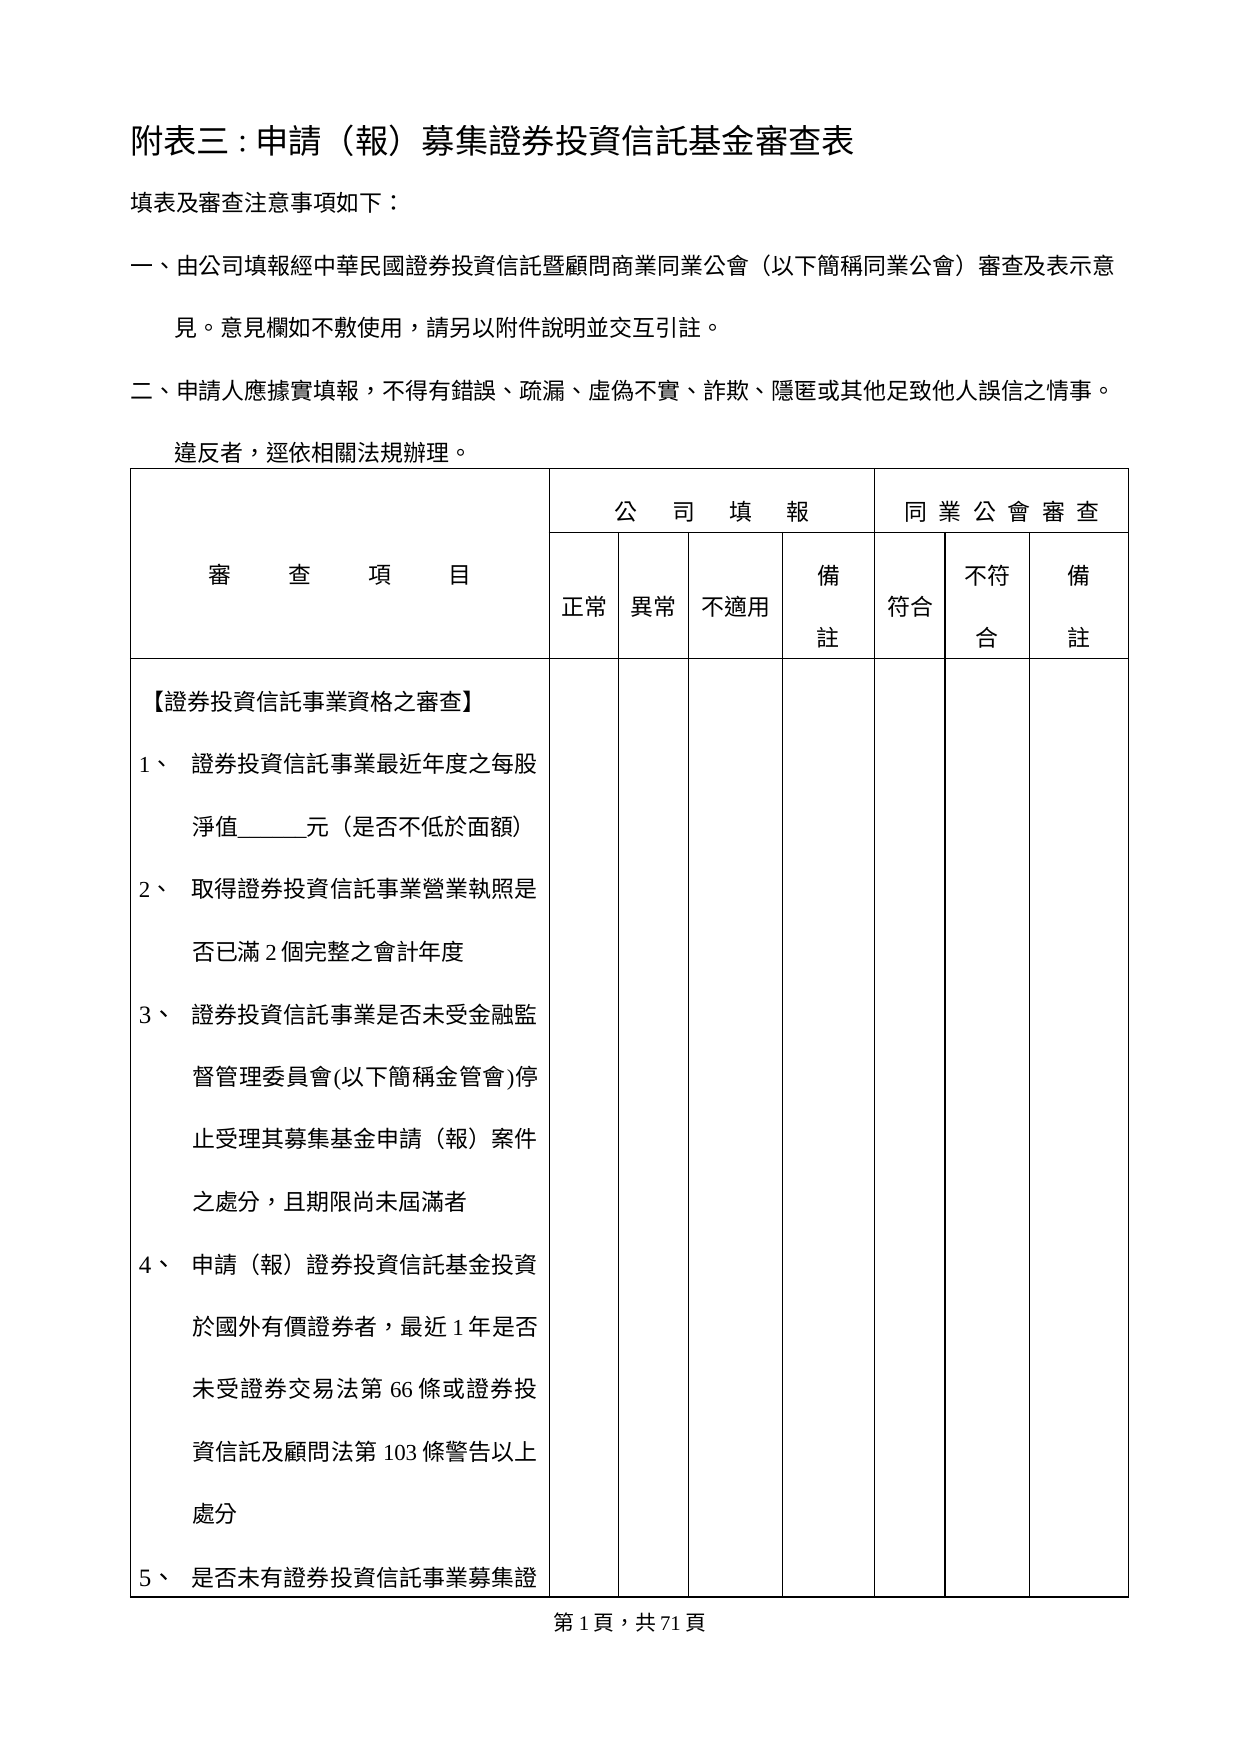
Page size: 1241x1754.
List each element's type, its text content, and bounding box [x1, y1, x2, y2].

table_cell [550, 659, 618, 1596]
table_cell 備 註 [1030, 533, 1128, 658]
table_cell 備 註 [783, 533, 874, 658]
table_header 同 業 公 會 審 查 [875, 469, 1128, 532]
table_cell 符合 [875, 533, 944, 658]
text 一、由公司填報經中華民國證券投資信託暨顧問商業同業公會（以下簡稱同業公會）審查及表示意見。意見欄如不敷使用，請另以附件說明並交互引註。 [130, 218, 1129, 343]
text 附表三：申請（報）募集證券投資信託基金審查表 [130, 97, 1129, 160]
table_cell [783, 659, 874, 1596]
table_cell [875, 659, 944, 1596]
table_cell 【證券投資信託事業資格之審查】 證券投資信託事業最近年度之每股淨值______元（是否不低於面額） 取得證券投資信託事業營業執照是否已滿2個完整之會計年度 證券投資信託事業是否未受金融監督管理委員會(以下簡稱金管會)停止受理其募集基金申請（報）案件之處分，且期限尚未屆滿者 申請（報）證券投資信託基金投資於國外有價證券者，最近1年是否未受證券交易法第66條或證券投資信託及顧問法第103條警告以上處分 是否未有證券投資信託事業募集證 [131, 659, 549, 1596]
table_cell [619, 659, 688, 1596]
text 填表及審查注意事項如下： [130, 185, 1129, 218]
table_cell [689, 659, 782, 1596]
text 二、申請人應據實填報，不得有錯誤、疏漏、虛偽不實、詐欺、隱匿或其他足致他人誤信之情事。違反者，逕依相關法規辦理。 [130, 343, 1129, 468]
table_cell 不符合 [946, 533, 1029, 658]
table_cell 異常 [619, 533, 688, 658]
table_cell 不適用 [689, 533, 782, 658]
table_cell [1030, 659, 1128, 1596]
table_header 審 查 項 目 [131, 469, 549, 658]
table_cell 正常 [550, 533, 618, 658]
table_cell [946, 659, 1029, 1596]
table_header 公 司 填 報 [550, 469, 874, 532]
